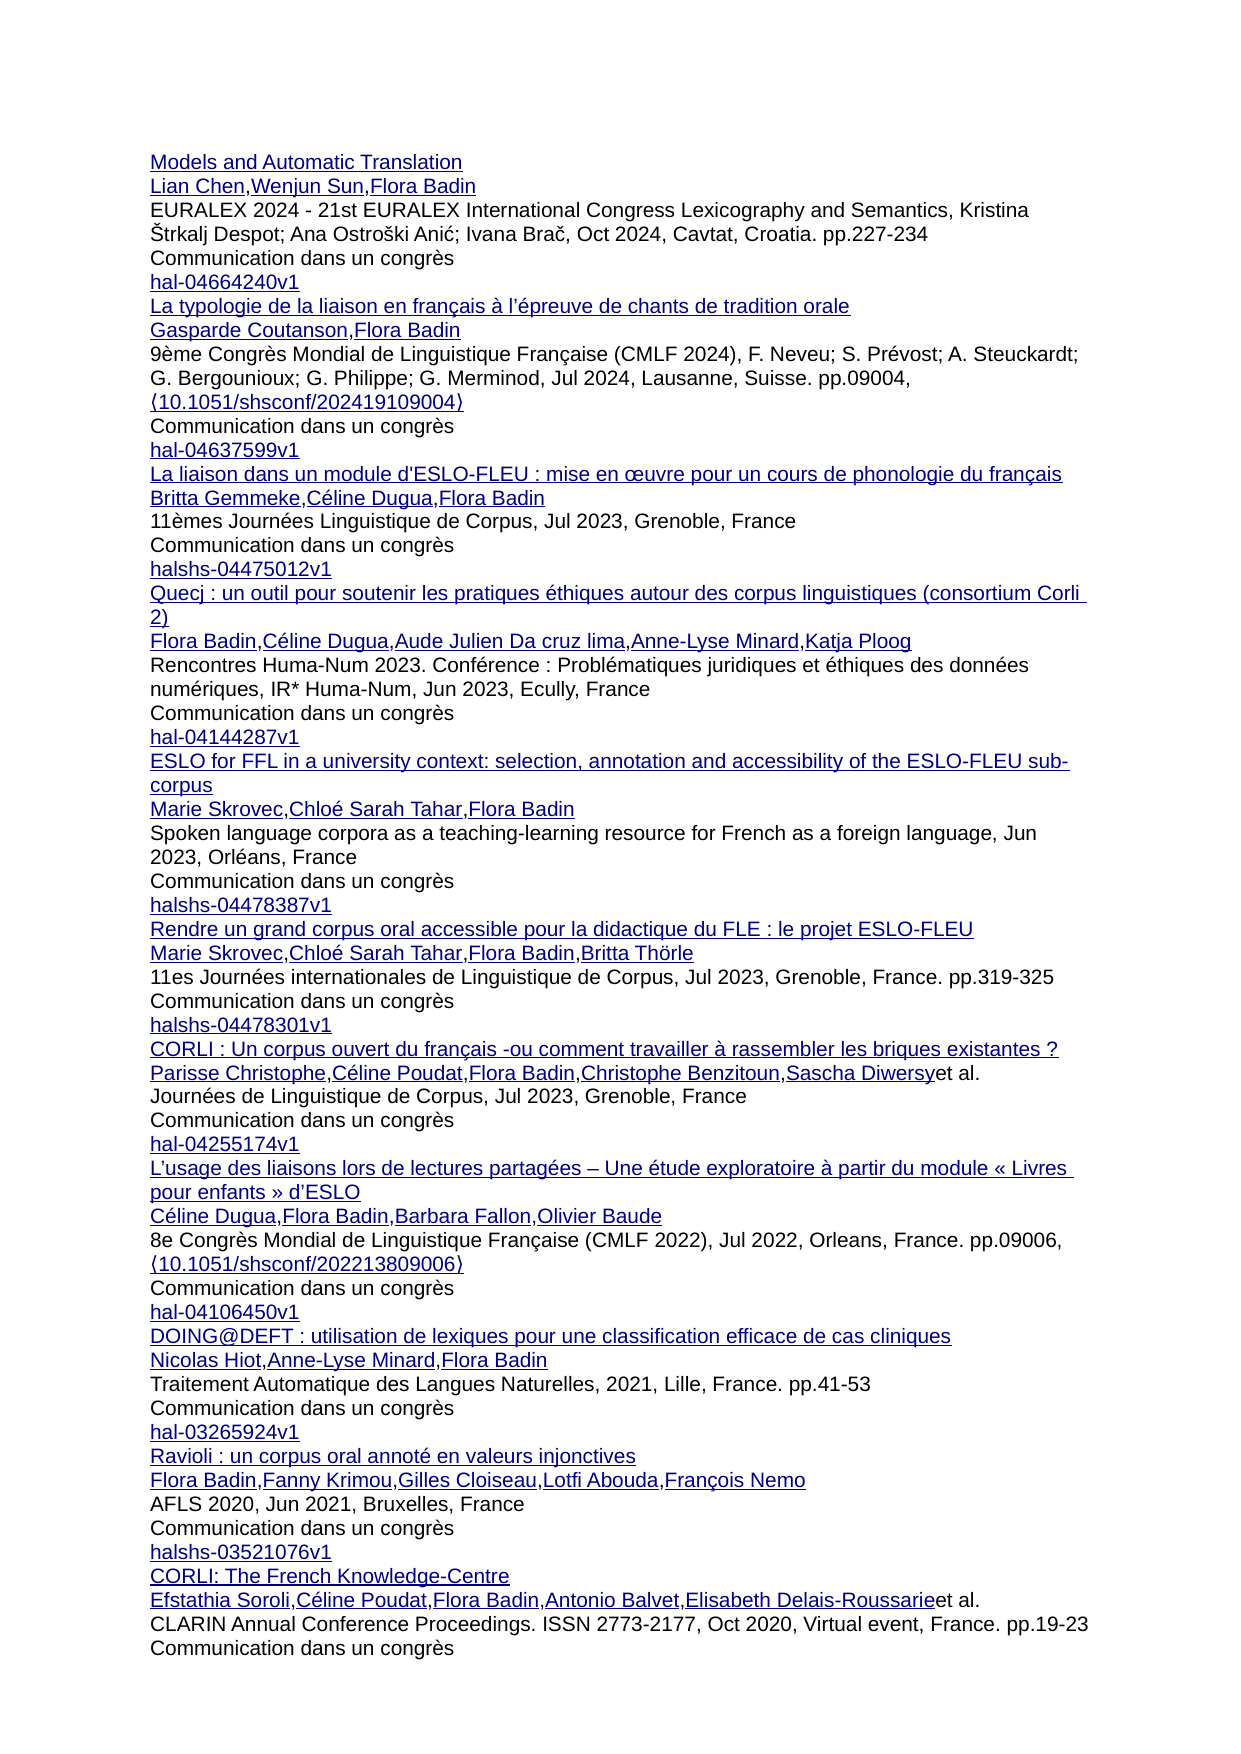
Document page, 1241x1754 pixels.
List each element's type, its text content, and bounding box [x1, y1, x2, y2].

table_cell Quecj : un outil pour soutenir les pratiques éthiques autour des corpus linguistiques (consortium Corli 2) Flora Badin,Céline Dugua,Aude Julien Da cruz lima,Anne-Lyse Minard,Katja Ploog Rencontres Huma-Num 2023. Conférence : Problématiques juridiques et éthiques des données numériques, IR* Huma-Num, Jun 2023, Ecully, France Communication dans un congrès hal-04144287v1 [150, 581, 1090, 749]
table_cell DOING@DEFT : utilisation de lexiques pour une classification efficace de cas cliniques Nicolas Hiot,Anne-Lyse Minard,Flora Badin Traitement Automatique des Langues Naturelles, 2021, Lille, France. pp.41-53 Communication dans un congrès hal-03265924v1 [150, 1324, 1090, 1444]
table_cell CORLI : Un corpus ouvert du français -ou comment travailler à rassembler les briques existantes ? Parisse Christophe,Céline Poudat,Flora Badin,Christophe Benzitoun,Sascha Diwersyet al. Journées de Linguistique de Corpus, Jul 2023, Grenoble, France Communication dans un congrès hal-04255174v1 [150, 1036, 1090, 1156]
table_cell La typologie de la liaison en français à l’épreuve de chants de tradition orale Gasparde Coutanson,Flora Badin 9ème Congrès Mondial de Linguistique Française (CMLF 2024), F. Neveu; S. Prévost; A. Steuckardt; G. Bergounioux; G. Philippe; G. Merminod, Jul 2024, Lausanne, Suisse. pp.09004, ⟨10.1051/shsconf/202419109004⟩ Communication dans un congrès hal-04637599v1 [150, 294, 1090, 461]
table_cell ESLO for FFL in a university context: selection, annotation and accessibility of the ESLO-FLEU sub-corpus Marie Skrovec,Chloé Sarah Tahar,Flora Badin Spoken language corpora as a teaching-learning resource for French as a foreign language, Jun 2023, Orléans, France Communication dans un congrès halshs-04478387v1 [150, 749, 1090, 917]
table_cell Rendre un grand corpus oral accessible pour la didactique du FLE : le projet ESLO-FLEU Marie Skrovec,Chloé Sarah Tahar,Flora Badin,Britta Thörle 11es Journées internationales de Linguistique de Corpus, Jul 2023, Grenoble, France. pp.319-325 Communication dans un congrès halshs-04478301v1 [150, 917, 1090, 1036]
table_cell CORLI: The French Knowledge-Centre Efstathia Soroli,Céline Poudat,Flora Badin,Antonio Balvet,Elisabeth Delais-Roussarieet al. CLARIN Annual Conference Proceedings. ISSN 2773-2177, Oct 2020, Virtual event, France. pp.19-23 Communication dans un congrès [150, 1564, 1090, 1659]
table_cell Ravioli : un corpus oral annoté en valeurs injonctives Flora Badin,Fanny Krimou,Gilles Cloiseau,Lotfi Abouda,François Nemo AFLS 2020, Jun 2021, Bruxelles, France Communication dans un congrès halshs-03521076v1 [150, 1444, 1090, 1563]
table_cell Models and Automatic Translation Lian Chen,Wenjun Sun,Flora Badin EURALEX 2024 - 21st EURALEX International Congress Lexicography and Semantics, Kristina Štrkalj Despot; Ana Ostroški Anić; Ivana Brač, Oct 2024, Cavtat, Croatia. pp.227-234 Communication dans un congrès hal-04664240v1 [150, 150, 1090, 294]
table_cell L’usage des liaisons lors de lectures partagées – Une étude exploratoire à partir du module « Livres pour enfants » d’ESLO Céline Dugua,Flora Badin,Barbara Fallon,Olivier Baude 8e Congrès Mondial de Linguistique Française (CMLF 2022), Jul 2022, Orleans, France. pp.09006, ⟨10.1051/shsconf/202213809006⟩ Communication dans un congrès hal-04106450v1 [150, 1156, 1090, 1324]
table_cell La liaison dans un module d'ESLO-FLEU : mise en œuvre pour un cours de phonologie du français Britta Gemmeke,Céline Dugua,Flora Badin 11èmes Journées Linguistique de Corpus, Jul 2023, Grenoble, France Communication dans un congrès halshs-04475012v1 [150, 461, 1090, 581]
